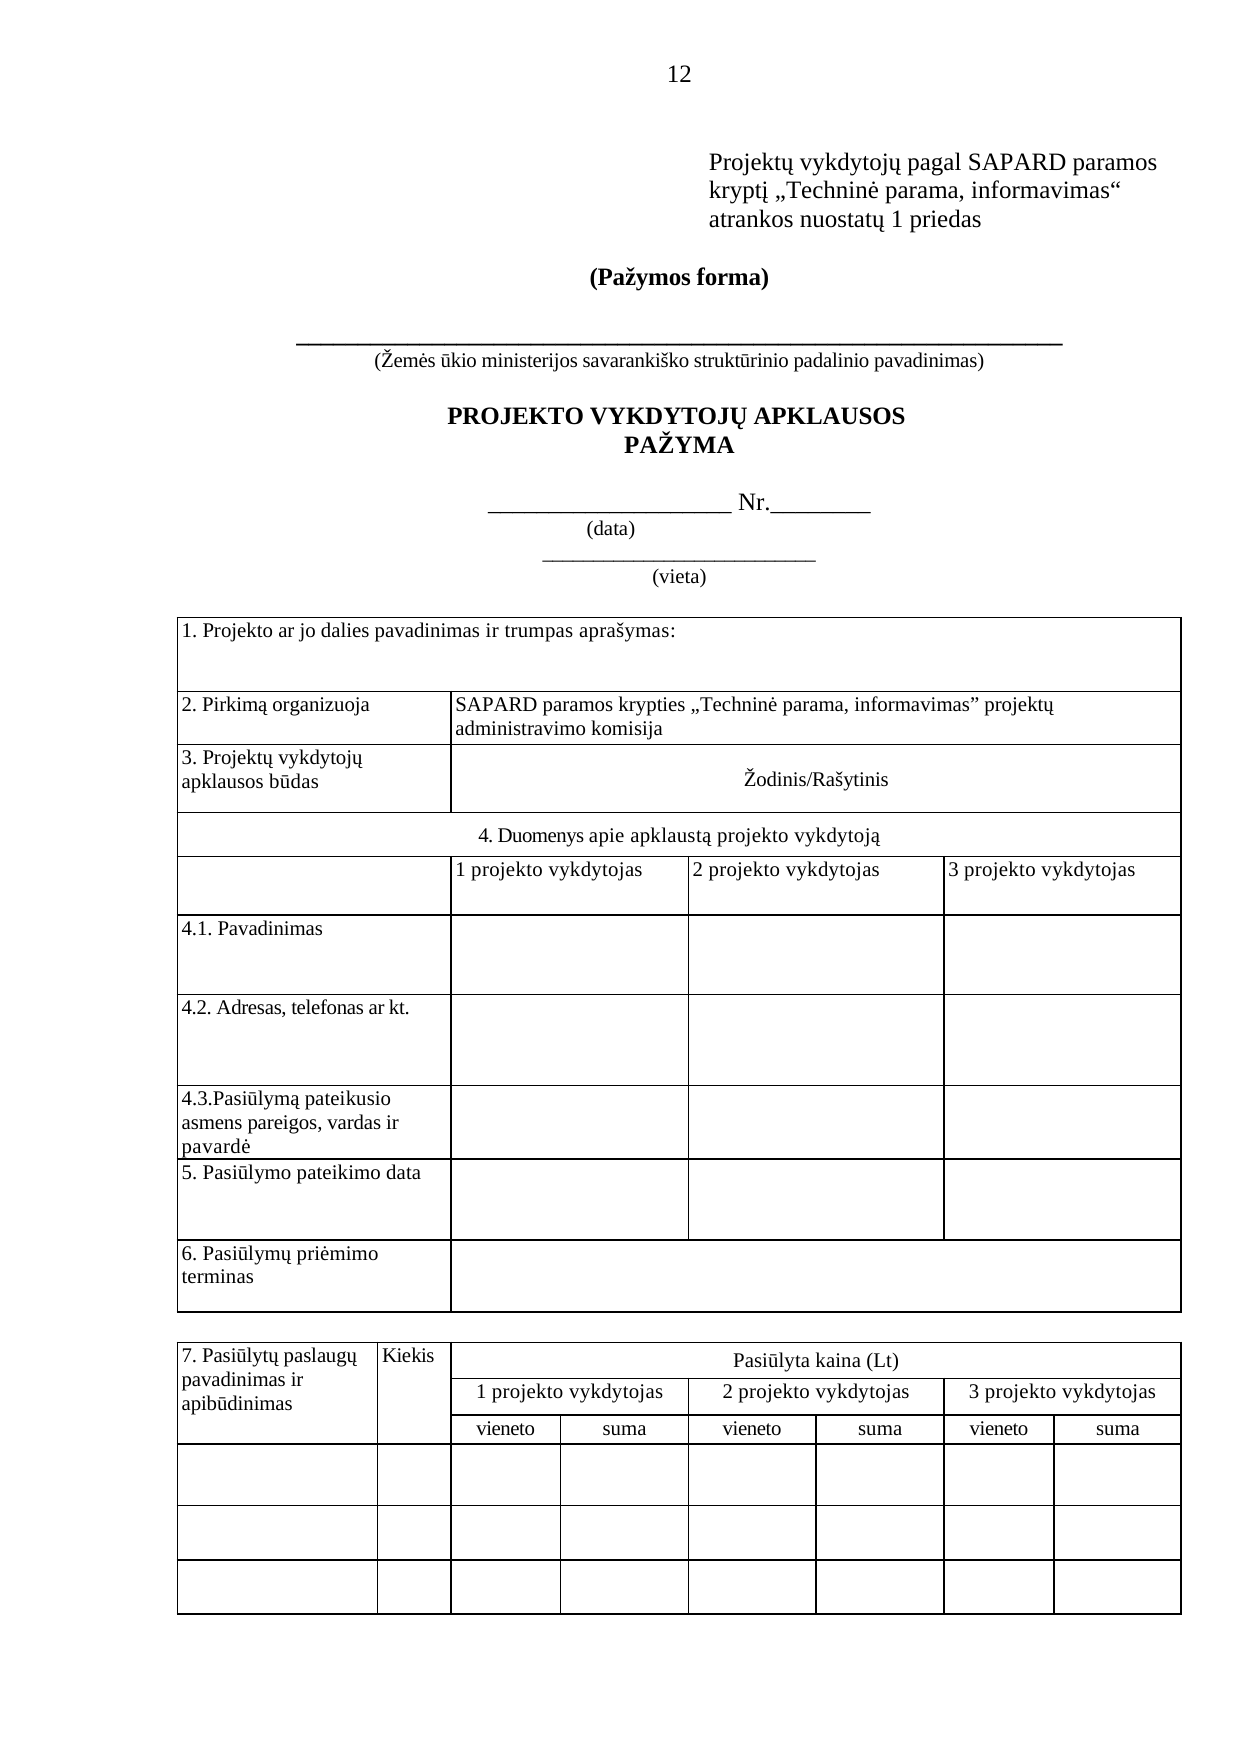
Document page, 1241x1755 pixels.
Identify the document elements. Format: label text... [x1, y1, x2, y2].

table_cell 4.2. Adresas, telefonas ar kt. [178, 995, 450, 1084]
table_cell [378, 1445, 450, 1504]
table_cell [945, 916, 1180, 993]
table_cell 2. Pirkimą organizuoja [178, 692, 450, 744]
table_cell 6. Pasiūlymų priėmimo terminas [178, 1241, 450, 1311]
table_cell [817, 1506, 943, 1559]
table_cell 4. Duomenys apie apklaustą projekto vykdytoją [178, 813, 1180, 856]
table_cell [945, 1086, 1180, 1158]
table_cell suma [561, 1416, 688, 1443]
table_cell Žodinis/Rašytinis [452, 745, 1180, 812]
table_cell [452, 995, 688, 1084]
table_cell [689, 1160, 943, 1239]
table_header Kiekis [378, 1343, 450, 1443]
table_cell suma [1055, 1416, 1180, 1443]
table_cell [945, 1506, 1053, 1559]
table_cell [378, 1506, 450, 1559]
table_cell [452, 916, 688, 993]
table_cell [689, 1086, 943, 1158]
table_cell [689, 995, 943, 1084]
table_cell [817, 1445, 943, 1504]
table_cell [452, 1506, 560, 1559]
text (Pažymos forma) [177, 262, 1181, 291]
table_cell [561, 1506, 688, 1559]
table_cell vieneto [452, 1416, 560, 1443]
table_cell [945, 995, 1180, 1084]
table_cell 2 projekto vykdytojas [689, 857, 943, 914]
text kryptį „Techninė parama, informavimas“ [177, 176, 1181, 204]
table_cell 4.1. Pavadinimas [178, 916, 450, 993]
table_cell [452, 1561, 560, 1613]
table_cell [689, 1561, 815, 1613]
text Nr.________ [177, 487, 1181, 516]
table_cell [945, 1561, 1053, 1613]
table_cell [1055, 1506, 1180, 1559]
text (vieta) [177, 564, 1181, 588]
table_cell 3. Projektų vykdytojų apklausos būdas [178, 745, 450, 812]
table_header Pasiūlyta kaina (Lt) [452, 1343, 1180, 1377]
table_cell 4.3.Pasiūlymą pateikusio asmens pareigos, vardas ir pavardė [178, 1086, 450, 1158]
table_cell [452, 1086, 688, 1158]
table_cell [817, 1561, 943, 1613]
table_cell vieneto [689, 1416, 815, 1443]
table_cell [452, 1241, 1180, 1311]
table_cell [561, 1445, 688, 1504]
table_cell 1 projekto vykdytojas [452, 1379, 688, 1414]
table_header 7. Pasiūlytų paslaugų pavadinimas ir apibūdinimas [178, 1343, 377, 1443]
table_cell suma [817, 1416, 943, 1443]
table_cell [689, 916, 943, 993]
table_cell 5. Pasiūlymo pateikimo data [178, 1160, 450, 1239]
table_cell vieneto [945, 1416, 1053, 1443]
table_cell [1055, 1561, 1180, 1613]
table_cell [178, 857, 450, 914]
table_header 1. Projekto ar jo dalies pavadinimas ir trumpas aprašymas: [178, 618, 1180, 691]
text (Žemės ūkio ministerijos savarankiško struktūrinio padalinio pavadinimas) [177, 348, 1181, 372]
text atrankos nuostatų 1 priedas [177, 204, 1181, 233]
text PROJEKTO VYKDYTOJŲ APKLAUSOS [177, 401, 1181, 430]
table_cell [452, 1445, 560, 1504]
table_cell 3 projekto vykdytojas [945, 857, 1180, 914]
table_cell [178, 1561, 377, 1613]
table_cell [945, 1160, 1180, 1239]
table_cell [945, 1445, 1053, 1504]
table_cell [178, 1506, 377, 1559]
table_cell [178, 1445, 377, 1504]
table_cell SAPARD paramos krypties „Techninė parama, informavimas” projektų administravimo komisija [452, 692, 1180, 744]
table_cell 1 projekto vykdytojas [452, 857, 688, 914]
text PAŽYMA [177, 430, 1181, 458]
table_cell [561, 1561, 688, 1613]
table_cell [1055, 1445, 1180, 1504]
table_cell 2 projekto vykdytojas [689, 1379, 943, 1414]
table_cell [689, 1445, 815, 1504]
text (data) [177, 516, 1181, 540]
table_cell 3 projekto vykdytojas [945, 1379, 1180, 1414]
table_cell [378, 1561, 450, 1613]
table_cell [452, 1160, 688, 1239]
table_cell [689, 1506, 815, 1559]
text Projektų vykdytojų pagal SAPARD paramos [177, 147, 1181, 176]
